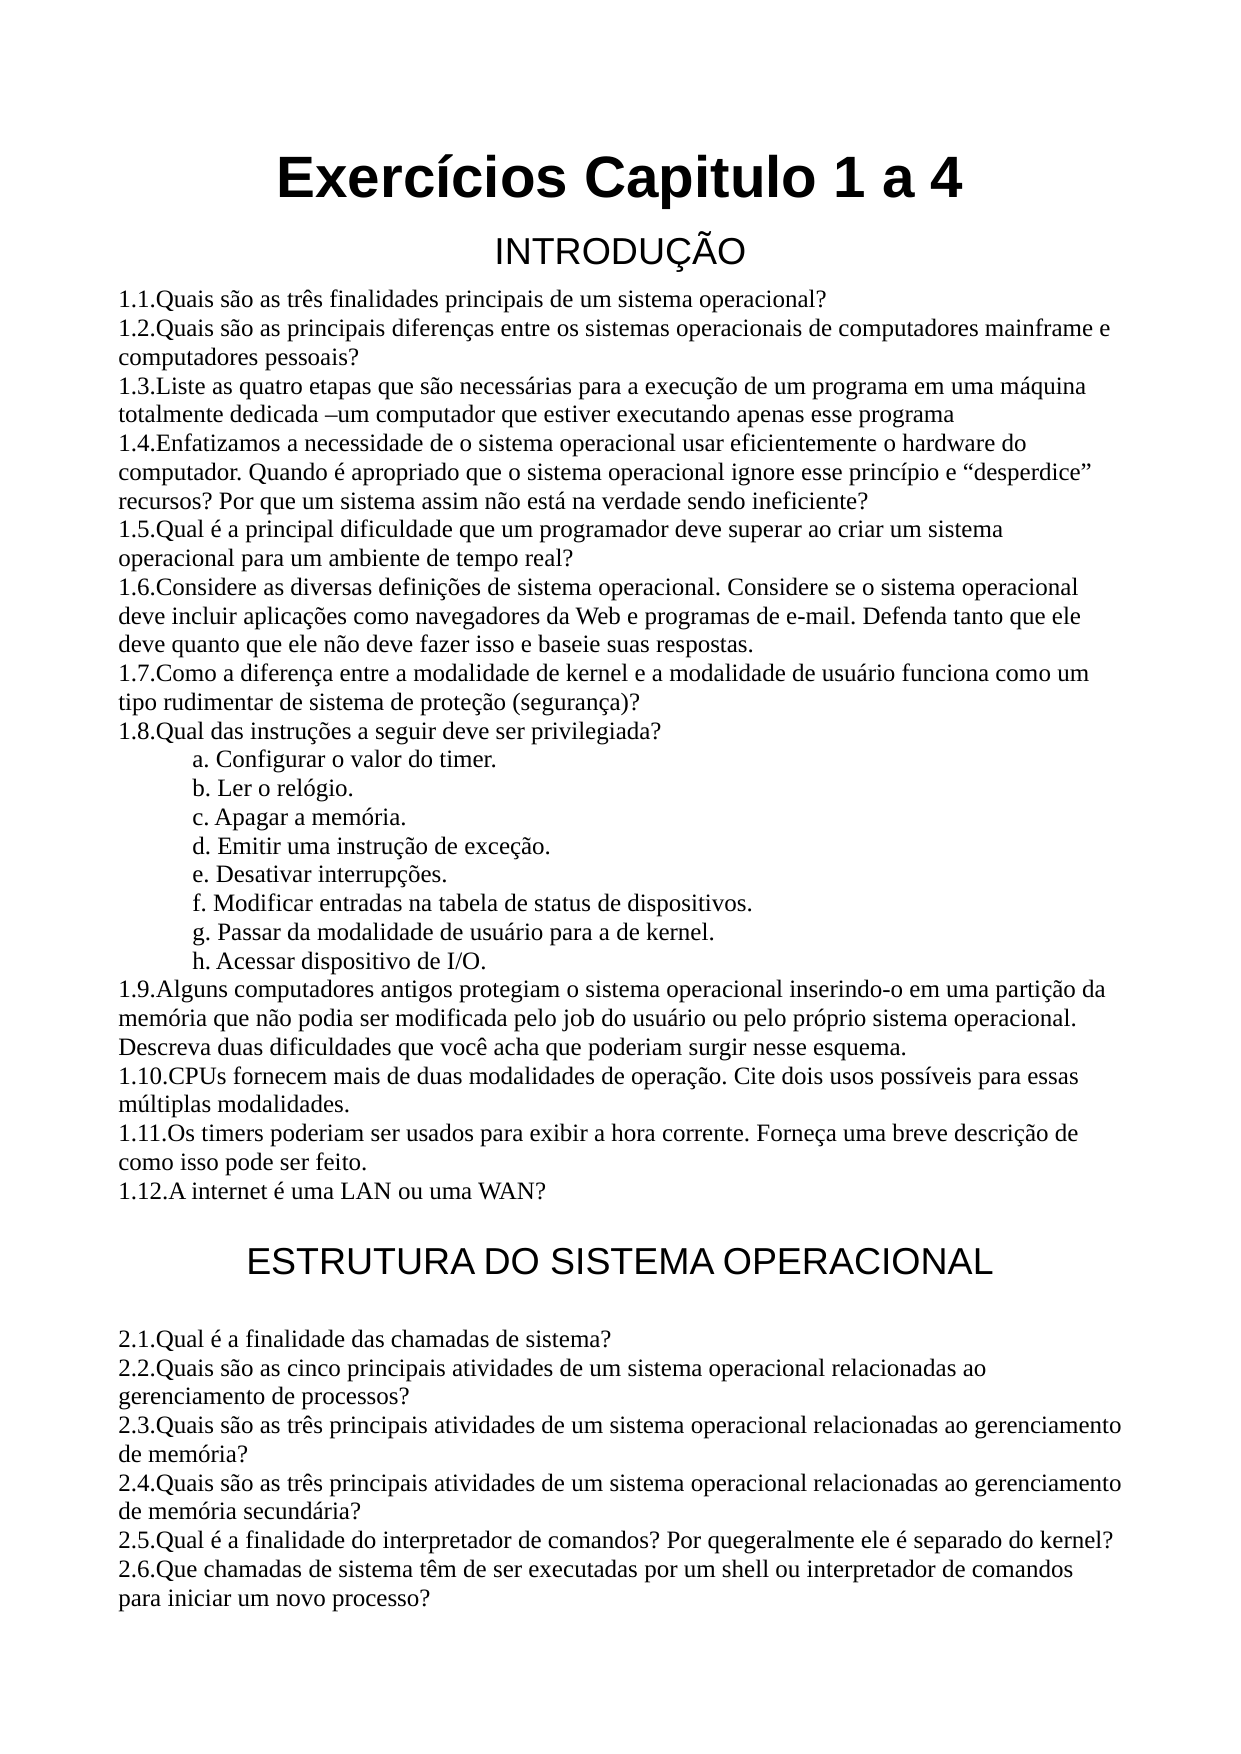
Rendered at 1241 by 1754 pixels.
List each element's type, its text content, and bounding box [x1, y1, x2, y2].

text 1.11.Os timers poderiam ser usados para exibir a hora corrente. Forneça uma breve descrição de como isso pode ser feito. [118, 1118, 1122, 1176]
text 1.8.Qual das instruções a seguir deve ser privilegiada? [118, 716, 1122, 744]
title Exercícios Capitulo 1 a 4 [118, 143, 1122, 210]
text 1.9.Alguns computadores antigos protegiam o sistema operacional inserindo-o em uma partição da memória que não podia ser modificada pelo job do usuário ou pelo próprio sistema operacional. Descreva duas dificuldades que você acha que poderiam surgir nesse esquema. [118, 974, 1122, 1061]
text h. Acessar dispositivo de I/O. [118, 946, 1122, 974]
text 1.7.Como a diferença entre a modalidade de kernel e a modalidade de usuário funciona como um tipo rudimentar de sistema de proteção (segurança)? [118, 658, 1122, 716]
text 2.6.Que chamadas de sistema têm de ser executadas por um shell ou interpretador de comandos para iniciar um novo processo? [118, 1554, 1122, 1611]
text 2.5.Qual é a finalidade do interpretador de comandos? Por quegeralmente ele é separado do kernel? [118, 1525, 1122, 1554]
text a. Configurar o valor do timer. [118, 744, 1122, 773]
subtitle INTRODUÇÃO [118, 229, 1122, 272]
text 1.4.Enfatizamos a necessidade de o sistema operacional usar eficientemente o hardware do computador. Quando é apropriado que o sistema operacional ignore esse princípio e “desperdice” recursos? Por que um sistema assim não está na verdade sendo ineficiente? [118, 428, 1122, 514]
text 1.2.Quais são as principais diferenças entre os sistemas operacionais de computadores mainframe e computadores pessoais? [118, 313, 1122, 371]
text e. Desativar interrupções. [118, 859, 1122, 888]
text 1.6.Considere as diversas definições de sistema operacional. Considere se o sistema operacional deve incluir aplicações como navegadores da Web e programas de e-mail. Defenda tanto que ele deve quanto que ele não deve fazer isso e baseie suas respostas. [118, 572, 1122, 658]
text c. Apagar a memória. [118, 802, 1122, 831]
text b. Ler o relógio. [118, 773, 1122, 802]
text 1.5.Qual é a principal dificuldade que um programador deve superar ao criar um sistema operacional para um ambiente de tempo real? [118, 514, 1122, 572]
subtitle ESTRUTURA DO SISTEMA OPERACIONAL [118, 1239, 1122, 1283]
text 1.10.CPUs fornecem mais de duas modalidades de operação. Cite dois usos possíveis para essas múltiplas modalidades. [118, 1061, 1122, 1118]
text f. Modificar entradas na tabela de status de dispositivos. [118, 888, 1122, 917]
text 1.1.Quais são as três finalidades principais de um sistema operacional? [118, 284, 1122, 313]
text 2.4.Quais são as três principais atividades de um sistema operacional relacionadas ao gerenciamento de memória secundária? [118, 1468, 1122, 1525]
text 2.2.Quais são as cinco principais atividades de um sistema operacional relacionadas ao gerenciamento de processos? [118, 1353, 1122, 1410]
text 2.1.Qual é a finalidade das chamadas de sistema? [118, 1324, 1122, 1353]
text 2.3.Quais são as três principais atividades de um sistema operacional relacionadas ao gerenciamento de memória? [118, 1410, 1122, 1468]
text d. Emitir uma instrução de exceção. [118, 831, 1122, 859]
text 1.3.Liste as quatro etapas que são necessárias para a execução de um programa em uma máquina totalmente dedicada –um computador que estiver executando apenas esse programa [118, 371, 1122, 428]
text 1.12.A internet é uma LAN ou uma WAN? [118, 1176, 1122, 1204]
text g. Passar da modalidade de usuário para a de kernel. [118, 917, 1122, 946]
